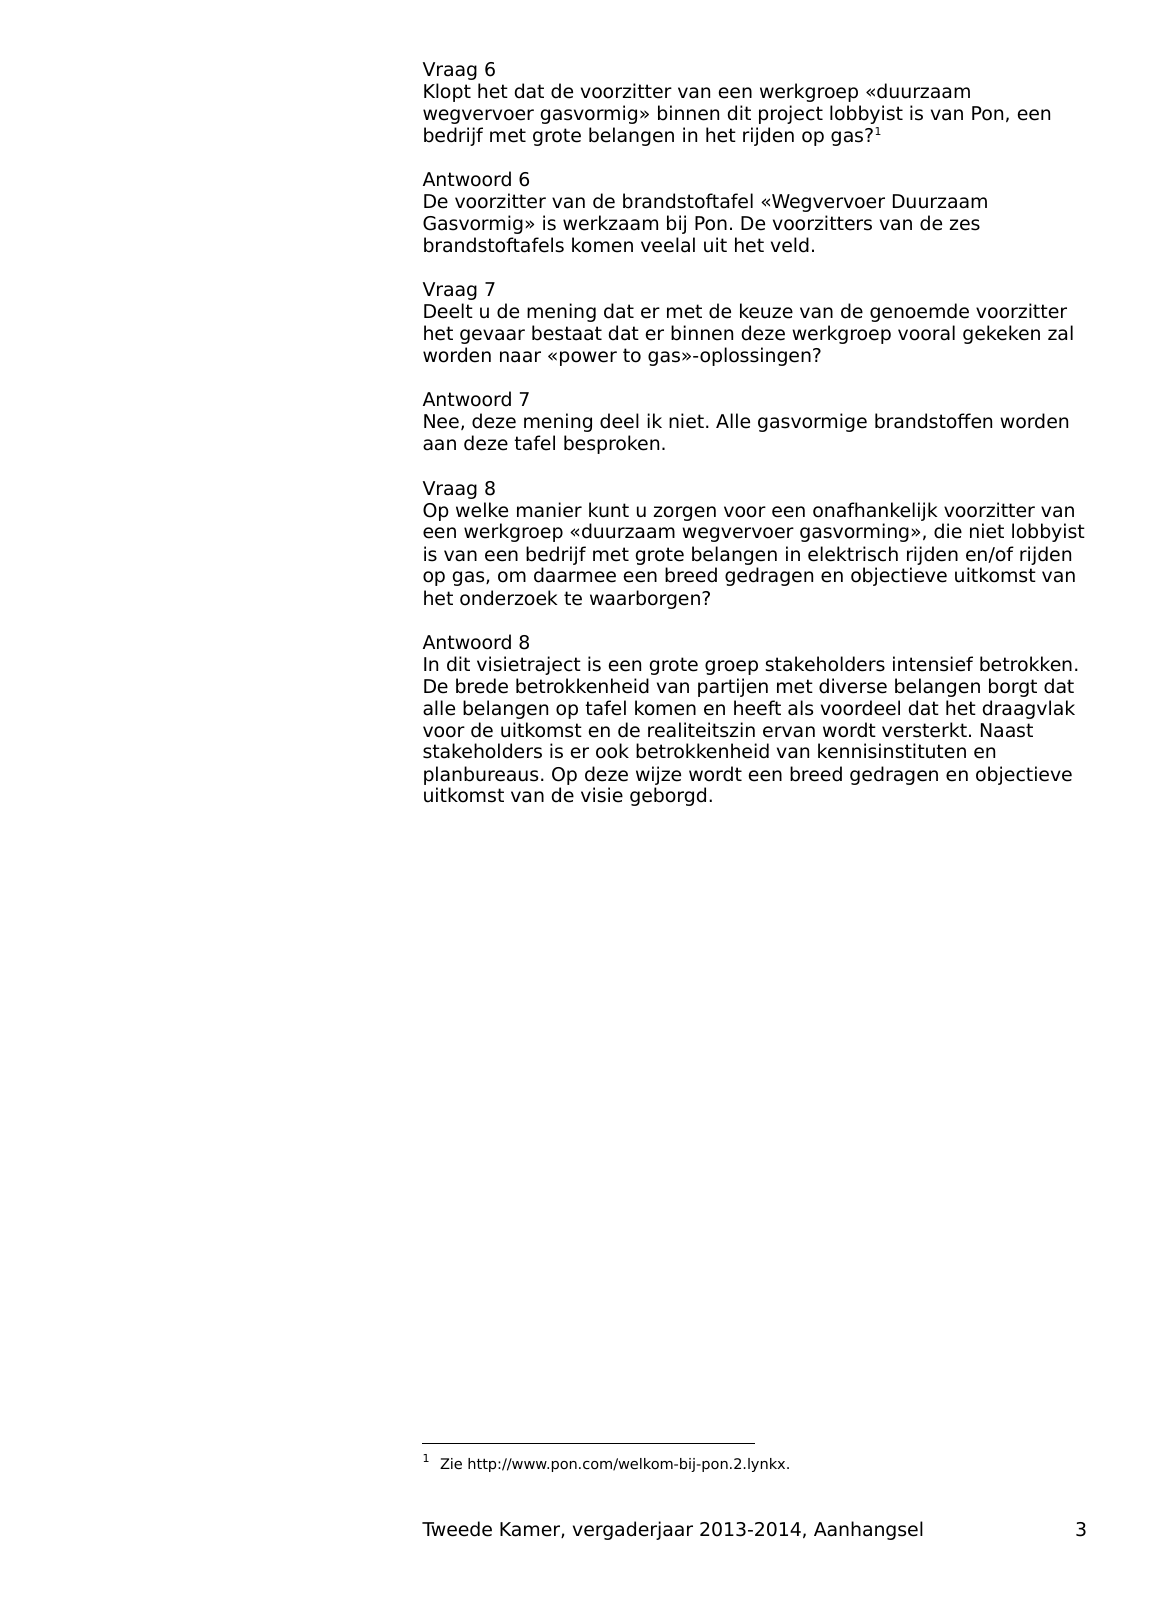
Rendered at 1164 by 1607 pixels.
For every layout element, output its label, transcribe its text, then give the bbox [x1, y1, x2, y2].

text Antwoord 8 [422, 632, 1087, 653]
text Nee, deze mening deel ik niet. Alle gasvormige brandstoffen worden aan deze tafel besproken. [422, 411, 1087, 455]
text In dit visietraject is een grote groep stakeholders intensief betrokken. De brede betrokkenheid van partijen met diverse belangen borgt dat alle belangen op tafel komen en heeft als voordeel dat het draagvlak voor de uitkomst en de realiteitszin ervan wordt versterkt. Naast stakeholders is er ook betrokkenheid van kennisinstituten en planbureaus. Op deze wijze wordt een breed gedragen en objectieve uitkomst van de visie geborgd. [422, 653, 1087, 807]
text Deelt u de mening dat er met de keuze van de genoemde voorzitter het gevaar bestaat dat er binnen deze werkgroep vooral gekeken zal worden naar «power to gas»-oplossingen? [422, 301, 1087, 367]
text Zie http://www.pon.com/welkom-bij-pon.2.lynkx. [422, 1452, 1087, 1474]
text Vraag 8 [422, 477, 1087, 499]
text Antwoord 6 [422, 169, 1087, 191]
text De voorzitter van de brandstoftafel «Wegvervoer Duurzaam Gasvormig» is werkzaam bij Pon. De voorzitters van de zes brandstoftafels komen veelal uit het veld. [422, 191, 1087, 257]
text Antwoord 7 [422, 389, 1087, 411]
text Vraag 7 [422, 279, 1087, 301]
text Op welke manier kunt u zorgen voor een onafhankelijk voorzitter van een werkgroep «duurzaam wegvervoer gasvorming», die niet lobbyist is van een bedrijf met grote belangen in elektrisch rijden en/of rijden op gas, om daarmee een breed gedragen en objectieve uitkomst van het onderzoek te waarborgen? [422, 499, 1087, 609]
text Vraag 6 [422, 59, 1087, 81]
text Klopt het dat de voorzitter van een werkgroep «duurzaam wegvervoer gasvormig» binnen dit project lobbyist is van Pon, een bedrijf met grote belangen in het rijden op gas? [422, 81, 1087, 147]
